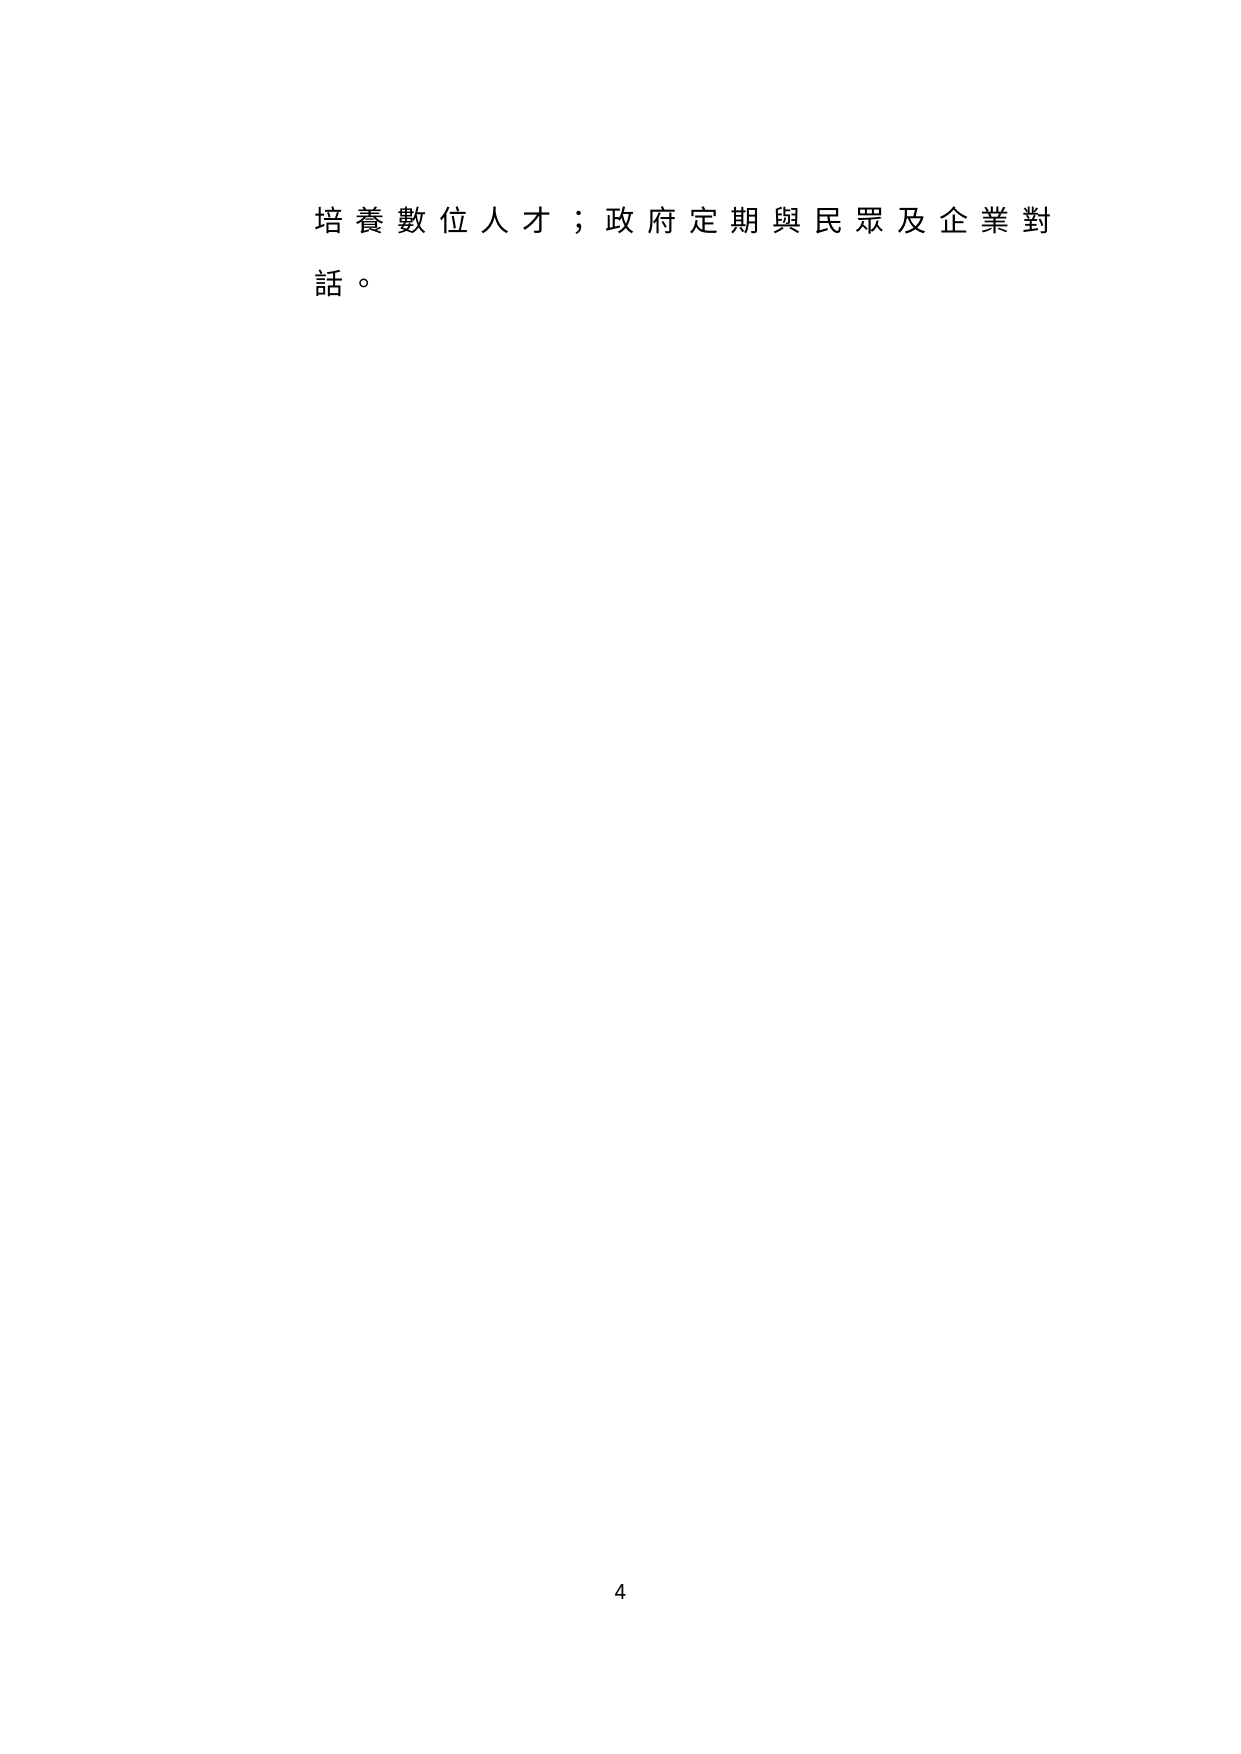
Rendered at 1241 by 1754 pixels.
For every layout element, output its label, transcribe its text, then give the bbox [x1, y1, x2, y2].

text 2018年3月推出數位政府藍圖，規劃運用數位科技改變公共服務提供模式，如：建構企業執照單一窗口及商業補助窗口等平臺，減少企業申辦時間及成本；以資料科學、人工智慧、物聯網改造公共服務，用於自動化、打造個人化服務及交通安全事件等日常情況；開發新加坡政府科技棧，使所有政府機構共享數位設施及服務，並訂定資料標準與流通架構；透過資通訊科技及智慧系統卓越中心，強化數位能力，培養數位人才；政府定期與民眾及企業對話。 [271, 177, 1058, 302]
